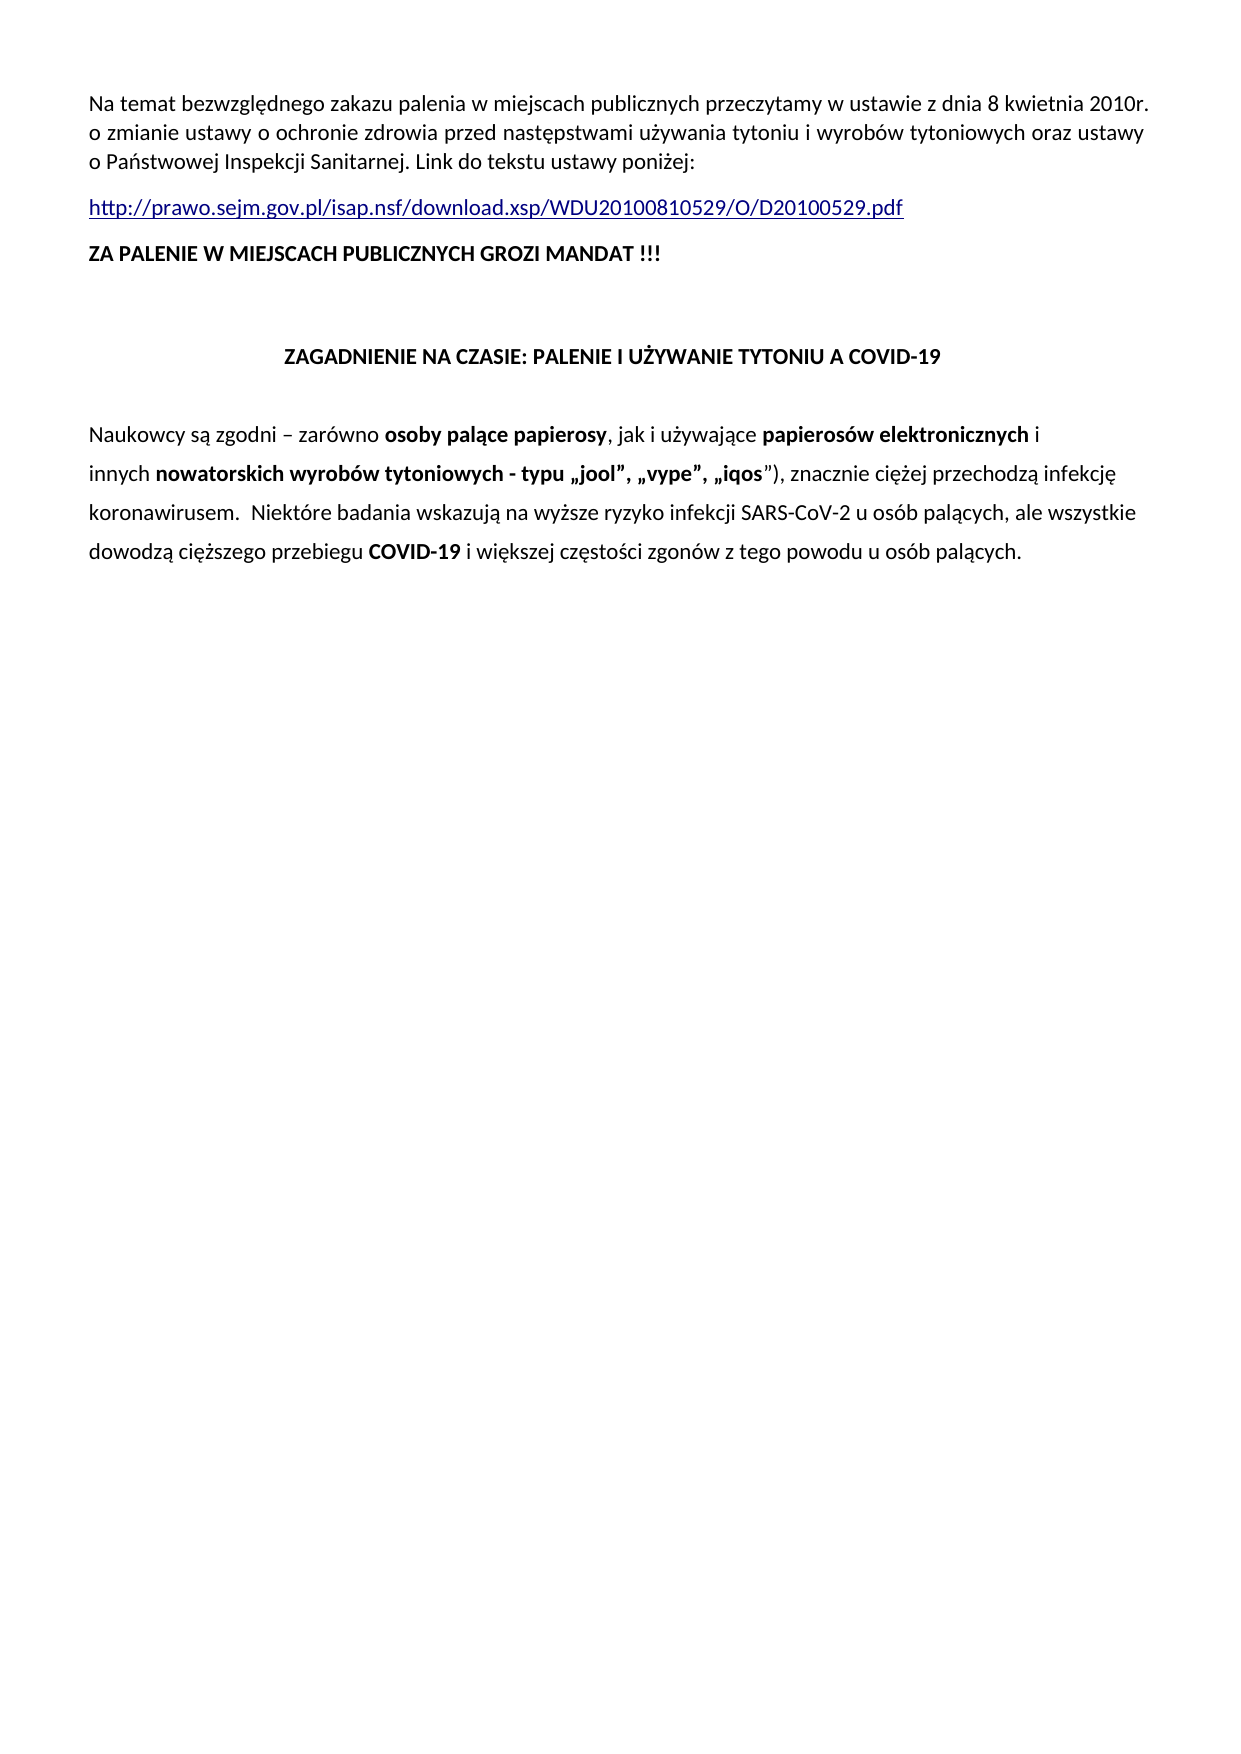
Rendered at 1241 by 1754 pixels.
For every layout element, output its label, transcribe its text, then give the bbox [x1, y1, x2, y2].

text http://prawo.sejm.gov.pl/isap.nsf/download.xsp/WDU20100810529/O/D20100529.pdf [89, 193, 1152, 221]
text ZAGADNIENIE NA CZASIE: PALENIE I UŻYWANIE TYTONIU A COVID-19 Naukowcy są zgodni – zarówno osoby palące papierosy, jak i używające papierosów elektronicznych i innych nowatorskich wyrobów tytoniowych - typu „jool”, „vype”, „iqos”), znacznie ciężej przechodzą infekcję koronawirusem. Niektóre badania wskazują na wyższe ryzyko infekcji SARS-CoV-2 u osób palących, ale wszystkie dowodzą cięższego przebiegu COVID-19 i większej częstości zgonów z tego powodu u osób palących. [89, 332, 1152, 565]
text Na temat bezwzględnego zakazu palenia w miejscach publicznych przeczytamy w ustawie z dnia 8 kwietnia 2010r. o zmianie ustawy o ochronie zdrowia przed następstwami używania tytoniu i wyrobów tytoniowych oraz ustawy o Państwowej Inspekcji Sanitarnej. Link do tekstu ustawy poniżej: [89, 89, 1152, 175]
text ZA PALENIE W MIEJSCACH PUBLICZNYCH GROZI MANDAT !!! [89, 239, 1152, 267]
